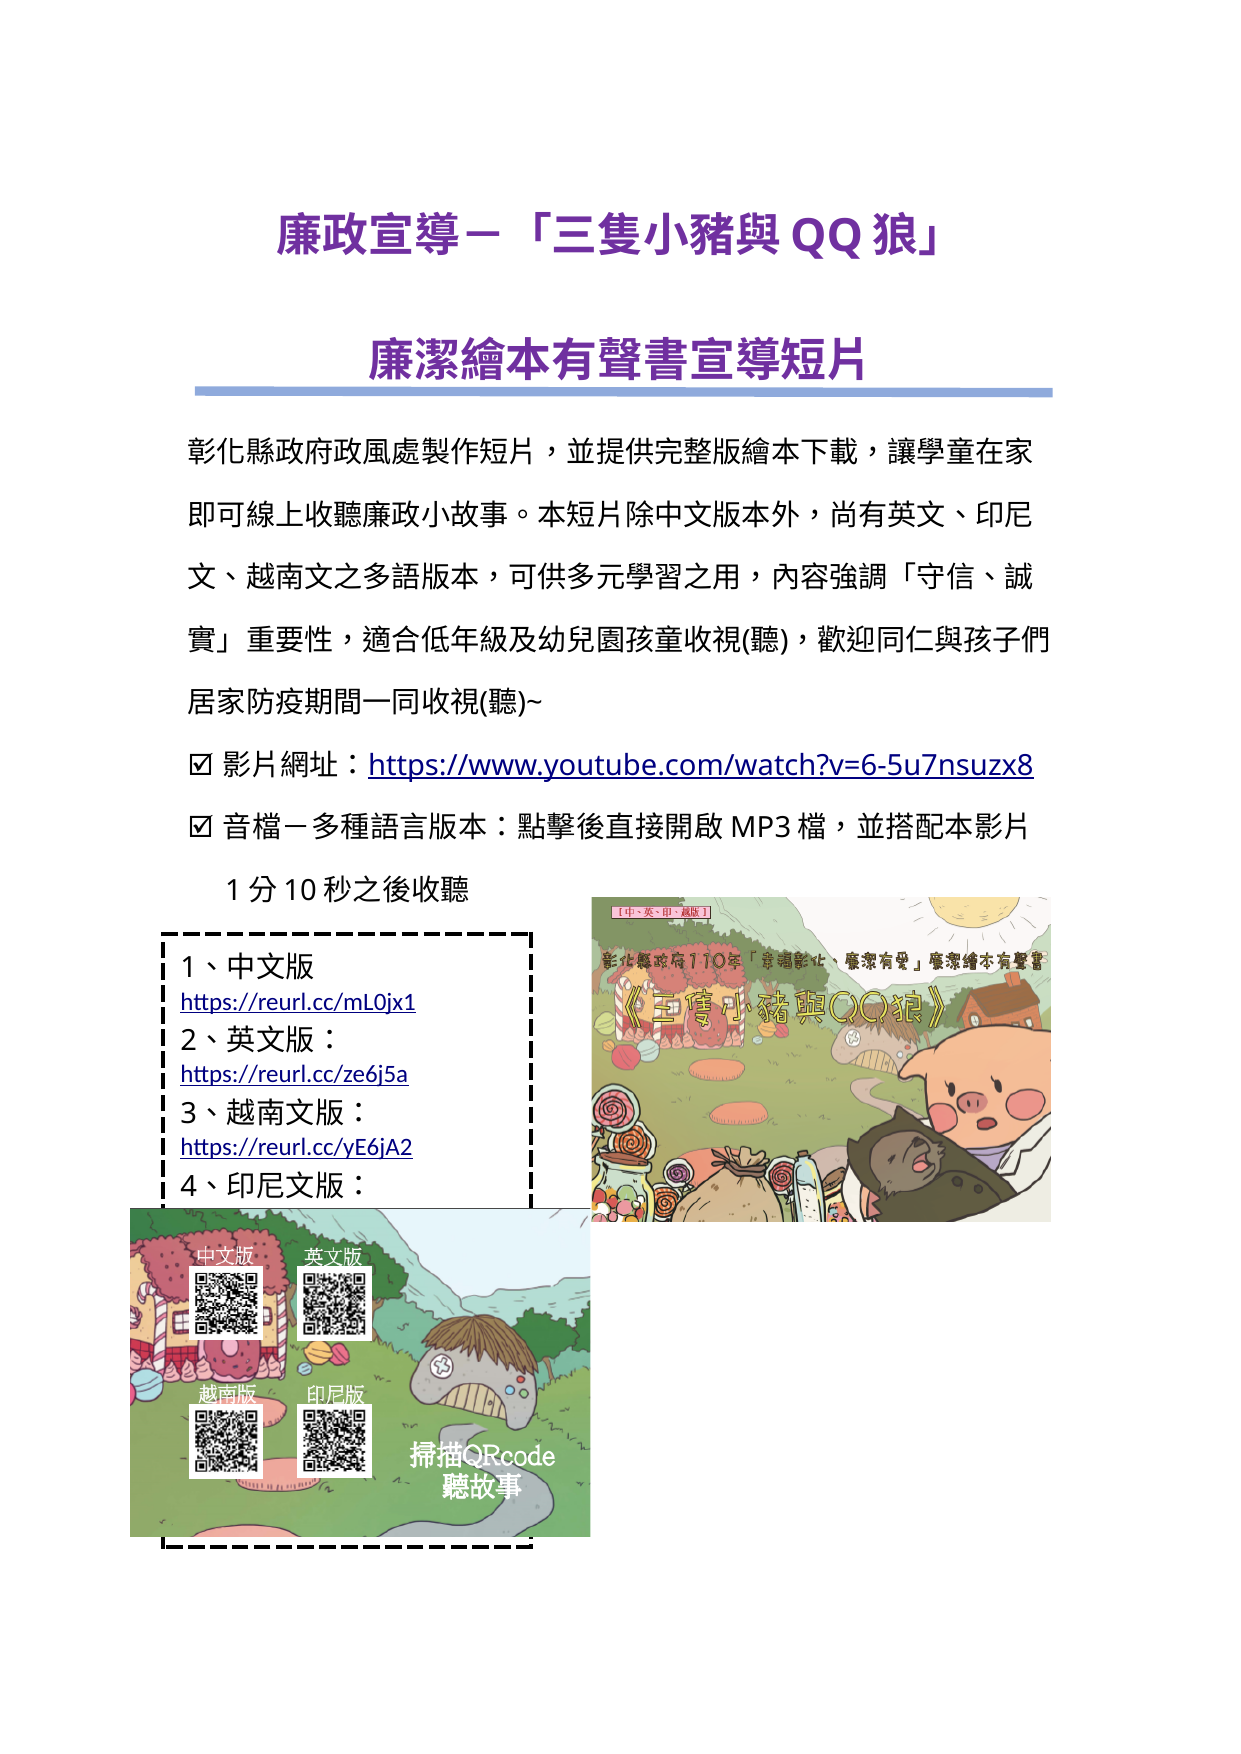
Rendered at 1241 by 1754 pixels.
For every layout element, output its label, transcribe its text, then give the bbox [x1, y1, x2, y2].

text 彰化縣政府政風處製作短片，並提供完整版繪本下載，讓學童在家即可線上收聽廉政小故事。本短片除中文版本外，尚有英文、印尼文、越南文之多語版本，可供多元學習之用，內容強調「守信、誠實」重要性，適合低年級及幼兒園孩童收視(聽)，歡迎同仁與孩子們居家防疫期間一同收視(聽)~ [187, 408, 1053, 721]
text 廉政宣導－「三隻小豬與QQ狼」 [187, 158, 1053, 283]
text 3、越南文版： https://reurl.cc/yE6jA2 [180, 1089, 514, 1162]
text https://reurl.cc/mL0jx1 [180, 986, 514, 1016]
text [161, 932, 533, 1208]
text 1、中文版 [180, 943, 514, 986]
text 2、英文版： https://reurl.cc/ze6j5a [180, 1016, 514, 1089]
text  音檔－多種語言版本：點擊後直接開啟MP3檔，並搭配本影片1分10秒之後收聽 [187, 783, 1053, 908]
text 4、印尼文版： https://reurl.cc/og5oK5 [180, 1162, 514, 1208]
text [165, 1537, 533, 1549]
text 廉潔繪本有聲書宣導短片 [187, 283, 1053, 408]
text  影片網址：https://www.youtube.com/watch?v=6-5u7nsuzx8 [187, 721, 1053, 783]
